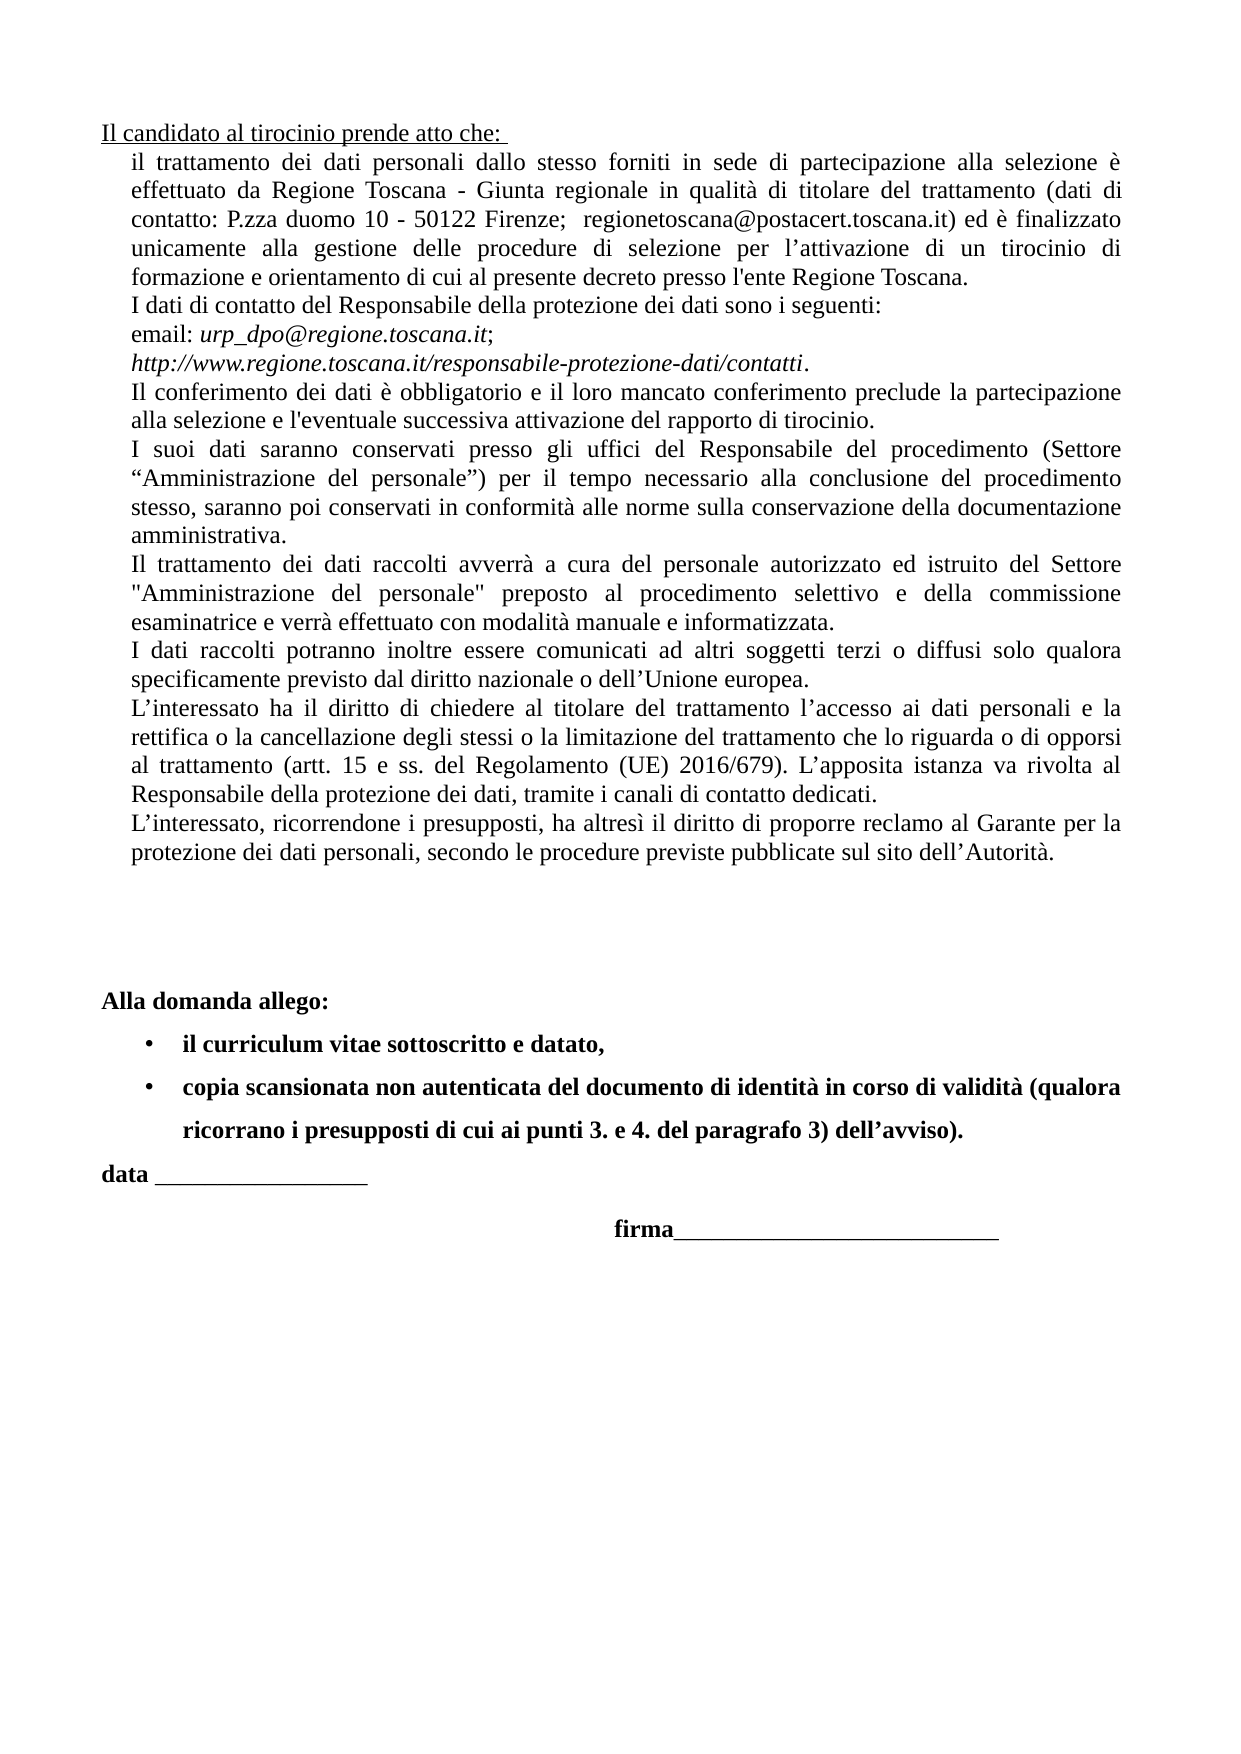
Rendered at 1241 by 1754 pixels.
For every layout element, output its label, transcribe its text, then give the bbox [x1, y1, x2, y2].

text firma__________________________ [101, 1214, 1122, 1243]
text L’interessato ha il diritto di chiedere al titolare del trattamento l’accesso ai dati personali e la rettifica o la cancellazione degli stessi o la limitazione del trattamento che lo riguarda o di opporsi al trattamento (artt. 15 e ss. del Regolamento (UE) 2016/679). L’apposita istanza va rivolta al Responsabile della protezione dei dati, tramite i canali di contatto dedicati. [131, 693, 1122, 808]
text Il trattamento dei dati raccolti avverrà a cura del personale autorizzato ed istruito del Settore "Amministrazione del personale" preposto al procedimento selettivo e della commissione esaminatrice e verrà effettuato con modalità manuale e informatizzata. [131, 549, 1122, 636]
list copia scansionata non autenticata del documento di identità in corso di validità (qualora ricorrano i presupposti di cui ai punti 3. e 4. del paragrafo 3) dell’avviso). [145, 1072, 1122, 1144]
text I suoi dati saranno conservati presso gli uffici del Responsabile del procedimento (Settore “Amministrazione del personale”) per il tempo necessario alla conclusione del procedimento stesso, saranno poi conservati in conformità alle norme sulla conservazione della documentazione amministrativa. [131, 434, 1122, 549]
text Il candidato al tirocinio prende atto che: [101, 118, 1122, 147]
text il trattamento dei dati personali dallo stesso forniti in sede di partecipazione alla selezione è effettuato da Regione Toscana - Giunta regionale in qualità di titolare del trattamento (dati di contatto: P.zza duomo 10 - 50122 Firenze; regionetoscana@postacert.toscana.it) ed è finalizzato unicamente alla gestione delle procedure di selezione per l’attivazione di un tirocinio di formazione e orientamento di cui al presente decreto presso l'ente Regione Toscana. [131, 147, 1122, 291]
text I dati di contatto del Responsabile della protezione dei dati sono i seguenti: [131, 291, 1122, 319]
text Alla domanda allego: [101, 986, 1122, 1015]
text Il conferimento dei dati è obbligatorio e il loro mancato conferimento preclude la partecipazione alla selezione e l'eventuale successiva attivazione del rapporto di tirocinio. [131, 377, 1122, 434]
text email: urp_dpo@regione.toscana.it; [131, 319, 1122, 348]
text L’interessato, ricorrendone i presupposti, ha altresì il diritto di proporre reclamo al Garante per la protezione dei dati personali, secondo le procedure previste pubblicate sul sito dell’Autorità. [131, 808, 1122, 866]
text http://www.regione.toscana.it/responsabile-protezione-dati/contatti. [131, 348, 1122, 377]
list il curriculum vitae sottoscritto e datato, [145, 1029, 1122, 1058]
text I dati raccolti potranno inoltre essere comunicati ad altri soggetti terzi o diffusi solo qualora specificamente previsto dal diritto nazionale o dell’Unione europea. [131, 636, 1122, 693]
text data _________________ [101, 1159, 1122, 1187]
